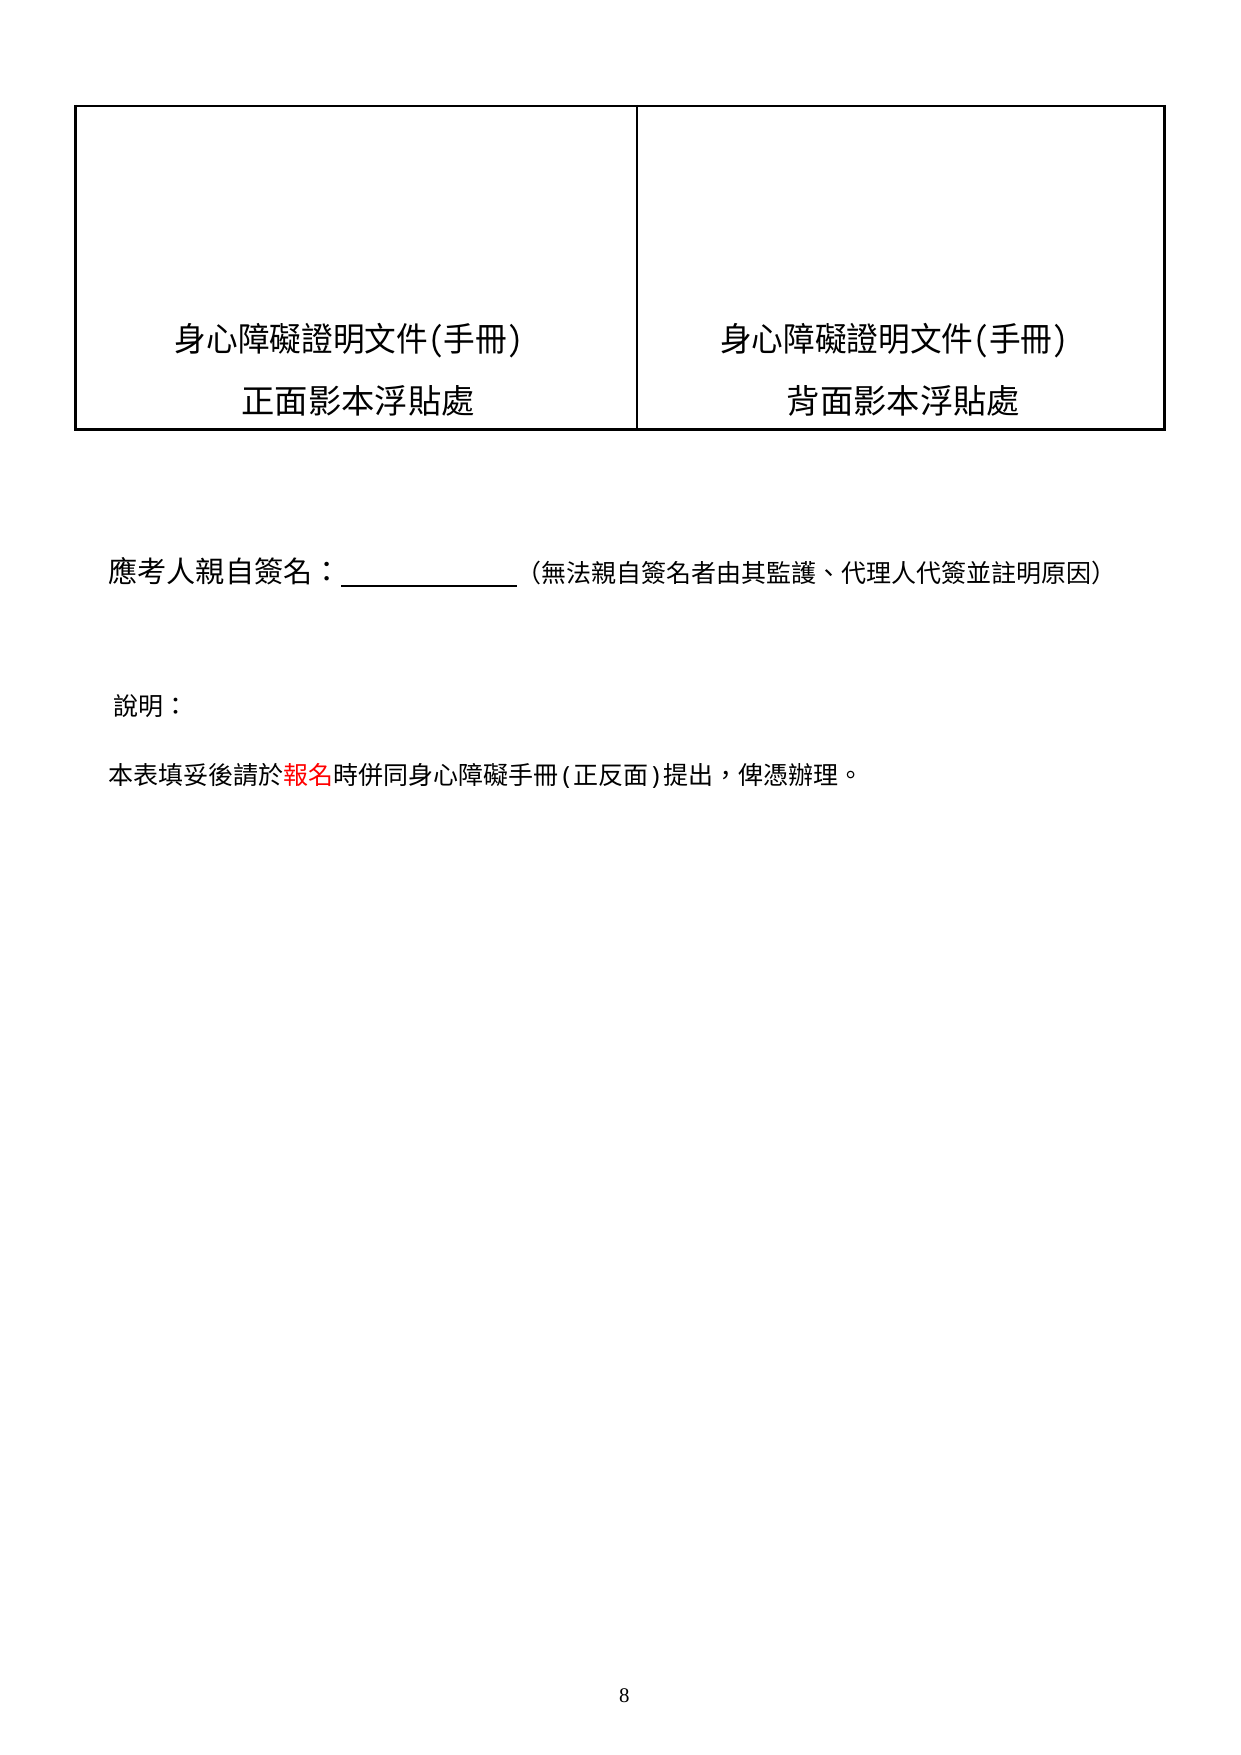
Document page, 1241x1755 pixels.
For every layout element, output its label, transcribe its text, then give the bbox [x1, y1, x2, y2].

text 說明： [83, 663, 1159, 725]
text 本表填妥後請於報名時併同身心障礙手冊(正反面)提出，俾憑辦理。 [71, 732, 1159, 795]
text 應考人親自簽名： （無法親自簽名者由其監護、代理人代簽並註明原因） [108, 528, 1169, 591]
table_cell 身心障礙證明文件(手冊) 正面影本浮貼處 [77, 107, 636, 428]
table_cell 身心障礙證明文件(手冊) 背面影本浮貼處 [638, 107, 1163, 428]
